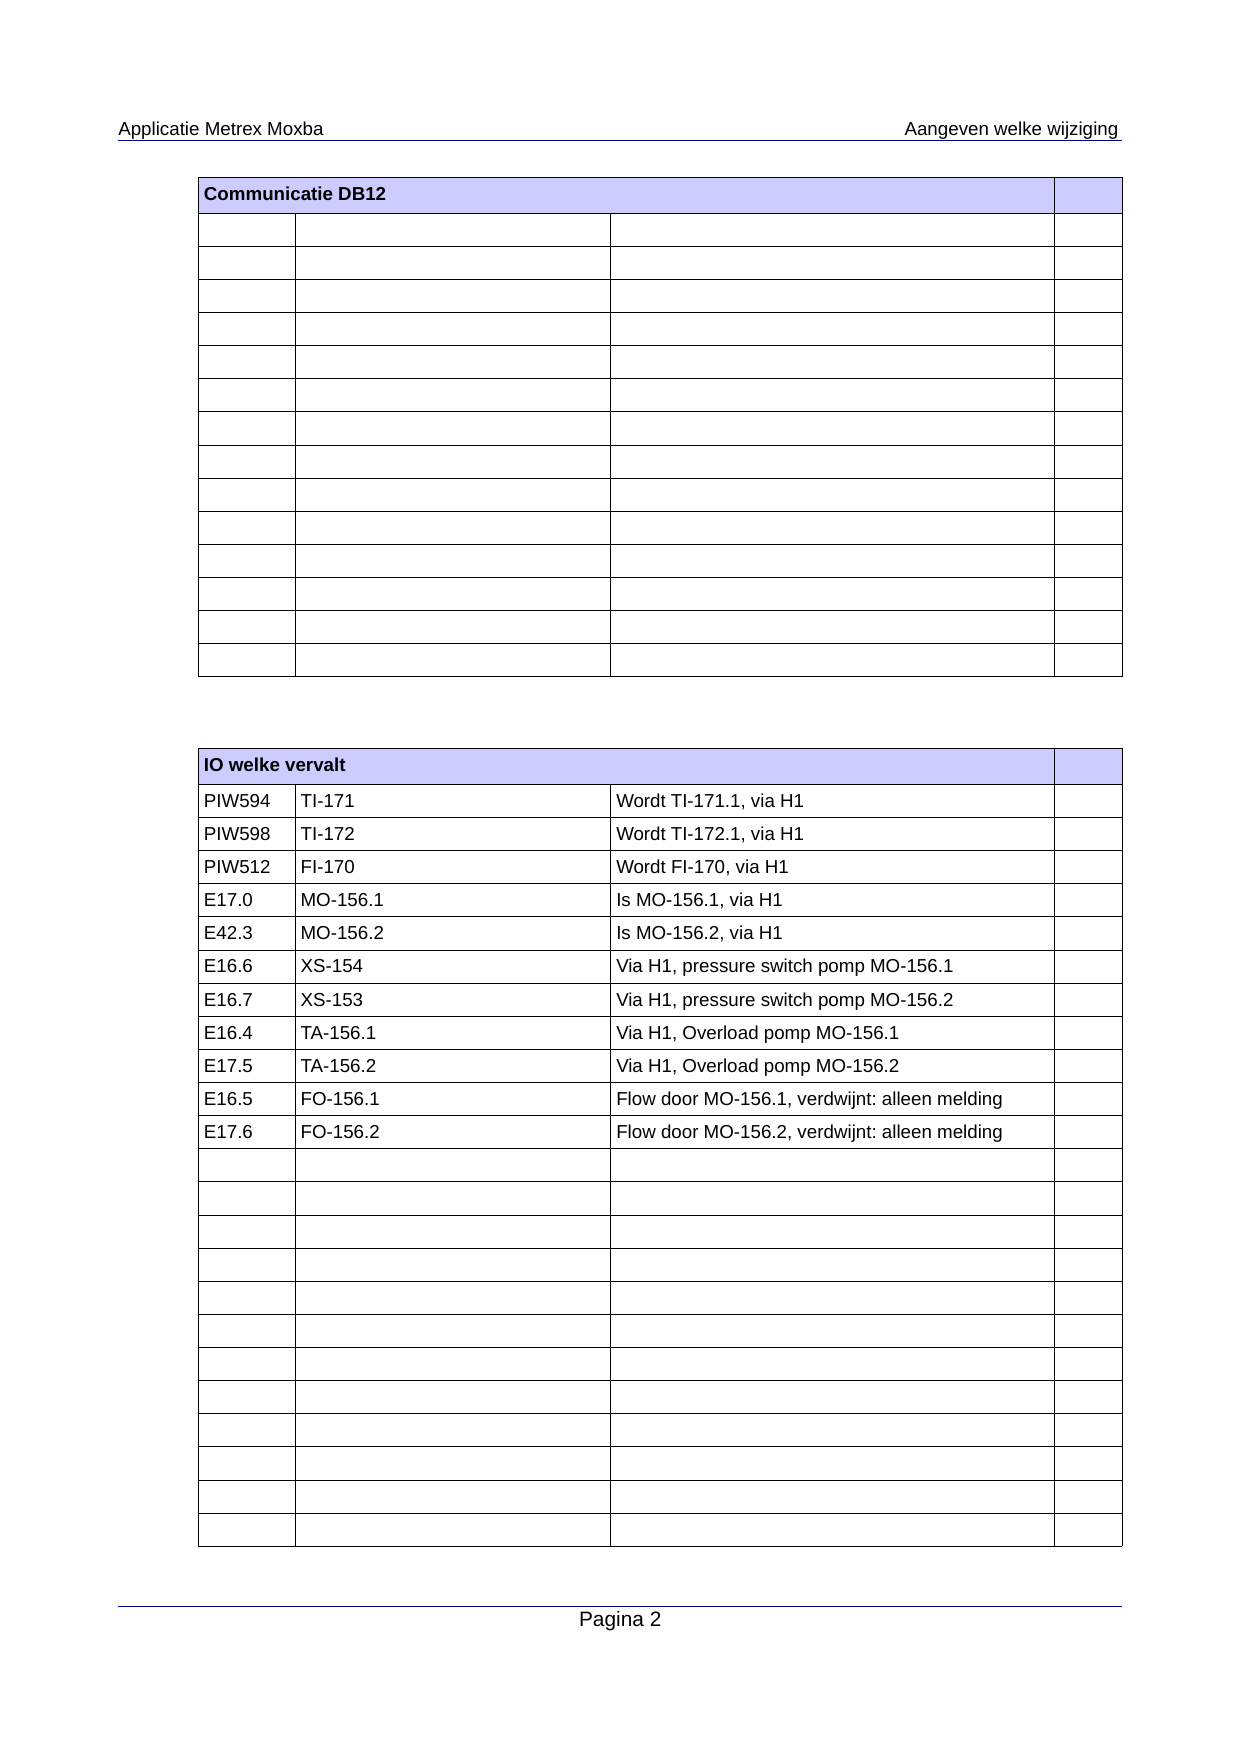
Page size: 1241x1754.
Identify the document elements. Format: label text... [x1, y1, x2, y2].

table_cell [1055, 280, 1122, 312]
table_cell [199, 644, 295, 676]
table_cell [611, 379, 1054, 411]
table_cell [1055, 1116, 1122, 1148]
table_cell [199, 1216, 295, 1248]
table_cell [611, 412, 1054, 444]
table_cell [296, 611, 610, 643]
table_cell [1055, 785, 1122, 817]
table_cell [1055, 1481, 1122, 1513]
table_cell [296, 644, 610, 676]
table_header [1055, 178, 1122, 213]
table_cell Via H1, Overload pomp MO-156.1 [611, 1017, 1054, 1049]
table_cell [296, 313, 610, 345]
table_cell Via H1, Overload pomp MO-156.2 [611, 1050, 1054, 1082]
table_cell [199, 313, 295, 345]
table_cell XS-154 [296, 951, 610, 983]
table_cell [296, 1182, 610, 1214]
table_cell PIW598 [199, 818, 295, 850]
table_cell [1055, 611, 1122, 643]
table_cell [296, 545, 610, 577]
table_cell [1055, 1149, 1122, 1181]
table_cell [611, 1182, 1054, 1214]
table_cell Wordt FI-170, via H1 [611, 851, 1054, 883]
table_cell [611, 1414, 1054, 1446]
table_cell Via H1, pressure switch pomp MO-156.1 [611, 951, 1054, 983]
table_cell [1055, 1414, 1122, 1446]
table_cell [611, 1282, 1054, 1314]
table_cell [611, 578, 1054, 610]
table_cell [611, 1249, 1054, 1281]
table_cell TI-172 [296, 818, 610, 850]
table_cell [611, 280, 1054, 312]
table_cell FO-156.1 [296, 1083, 610, 1115]
table_cell [296, 1315, 610, 1347]
table_cell [1055, 313, 1122, 345]
table_cell [611, 247, 1054, 279]
table_cell [199, 1315, 295, 1347]
table_cell [1055, 446, 1122, 478]
table_cell [611, 545, 1054, 577]
table_cell E42.3 [199, 917, 295, 949]
table_cell [1055, 1249, 1122, 1281]
table_cell E17.6 [199, 1116, 295, 1148]
table_cell Is MO-156.2, via H1 [611, 917, 1054, 949]
table_cell [611, 644, 1054, 676]
table_cell [1055, 247, 1122, 279]
table_cell [296, 1282, 610, 1314]
table_cell PIW594 [199, 785, 295, 817]
table_cell [1055, 1216, 1122, 1248]
table_header IO welke vervalt [199, 749, 1054, 784]
table_cell [296, 1414, 610, 1446]
table_cell [296, 1149, 610, 1181]
table_cell [296, 1514, 610, 1546]
table_cell [199, 1414, 295, 1446]
table_cell [296, 1481, 610, 1513]
table_cell [1055, 1083, 1122, 1115]
table_cell [1055, 214, 1122, 246]
table_cell [199, 1149, 295, 1181]
table_cell XS-153 [296, 984, 610, 1016]
table_cell E16.4 [199, 1017, 295, 1049]
table_cell [611, 1514, 1054, 1546]
table_header Communicatie DB12 [199, 178, 1054, 213]
table_cell [199, 1282, 295, 1314]
table_cell [199, 1182, 295, 1214]
table_cell [199, 545, 295, 577]
table_cell [1055, 346, 1122, 378]
table_cell [611, 1348, 1054, 1380]
table_cell [1055, 479, 1122, 511]
table_cell [1055, 951, 1122, 983]
table_cell E16.7 [199, 984, 295, 1016]
table_cell TI-171 [296, 785, 610, 817]
table_cell [611, 1381, 1054, 1413]
table_cell [199, 379, 295, 411]
table_cell MO-156.2 [296, 917, 610, 949]
table_cell [1055, 512, 1122, 544]
table_cell Flow door MO-156.2, verdwijnt: alleen melding [611, 1116, 1054, 1148]
table_cell TA-156.1 [296, 1017, 610, 1049]
table_cell [1055, 412, 1122, 444]
table_cell [199, 479, 295, 511]
table_cell [611, 214, 1054, 246]
table_cell [1055, 1315, 1122, 1347]
table_cell [296, 1447, 610, 1479]
table_cell [199, 214, 295, 246]
table_cell [1055, 1017, 1122, 1049]
table_cell PIW512 [199, 851, 295, 883]
table_cell [1055, 984, 1122, 1016]
table_cell [1055, 1282, 1122, 1314]
table_cell [611, 346, 1054, 378]
table_cell E17.5 [199, 1050, 295, 1082]
table_cell [611, 1149, 1054, 1181]
table_cell TA-156.2 [296, 1050, 610, 1082]
table_cell E16.6 [199, 951, 295, 983]
table_cell [611, 512, 1054, 544]
table_cell [1055, 1182, 1122, 1214]
table_cell [611, 1447, 1054, 1479]
table_cell E16.5 [199, 1083, 295, 1115]
table_cell [611, 611, 1054, 643]
table_cell [199, 512, 295, 544]
table_cell MO-156.1 [296, 884, 610, 916]
table_cell [611, 1216, 1054, 1248]
table_header [1055, 749, 1122, 784]
table_cell [1055, 917, 1122, 949]
table_cell [296, 412, 610, 444]
table_cell [199, 1447, 295, 1479]
table_cell [296, 1381, 610, 1413]
table_cell [1055, 1381, 1122, 1413]
table_cell [296, 578, 610, 610]
table_cell Is MO-156.1, via H1 [611, 884, 1054, 916]
table_cell [296, 346, 610, 378]
table_cell [1055, 578, 1122, 610]
table_cell [199, 412, 295, 444]
table_cell [611, 446, 1054, 478]
table_cell [1055, 1348, 1122, 1380]
table_cell [611, 313, 1054, 345]
table_cell [199, 1514, 295, 1546]
table_cell [296, 247, 610, 279]
table_cell [199, 346, 295, 378]
table_cell [199, 1381, 295, 1413]
table_cell [1055, 545, 1122, 577]
table_cell [611, 479, 1054, 511]
table_cell [199, 280, 295, 312]
table_cell [199, 1249, 295, 1281]
table_cell [296, 280, 610, 312]
table_cell [1055, 818, 1122, 850]
table_cell [199, 247, 295, 279]
table_cell [296, 446, 610, 478]
table_cell [296, 1249, 610, 1281]
table_cell [199, 578, 295, 610]
table_cell [1055, 379, 1122, 411]
table_cell [611, 1315, 1054, 1347]
table_cell [296, 1348, 610, 1380]
table_cell FI-170 [296, 851, 610, 883]
table_cell Wordt TI-171.1, via H1 [611, 785, 1054, 817]
table_cell [296, 512, 610, 544]
table_cell [296, 1216, 610, 1248]
table_cell [611, 1481, 1054, 1513]
table_cell Flow door MO-156.1, verdwijnt: alleen melding [611, 1083, 1054, 1115]
table_cell FO-156.2 [296, 1116, 610, 1148]
table_cell [199, 611, 295, 643]
table_cell Wordt TI-172.1, via H1 [611, 818, 1054, 850]
table_cell [1055, 851, 1122, 883]
table_cell E17.0 [199, 884, 295, 916]
table_cell [199, 446, 295, 478]
table_cell [296, 479, 610, 511]
table_cell [1055, 644, 1122, 676]
table_cell [1055, 1050, 1122, 1082]
table_cell [296, 379, 610, 411]
table_cell Via H1, pressure switch pomp MO-156.2 [611, 984, 1054, 1016]
table_cell [1055, 884, 1122, 916]
table_cell [1055, 1447, 1122, 1479]
table_cell [199, 1481, 295, 1513]
table_cell [296, 214, 610, 246]
table_cell [199, 1348, 295, 1380]
table_cell [1055, 1514, 1122, 1546]
